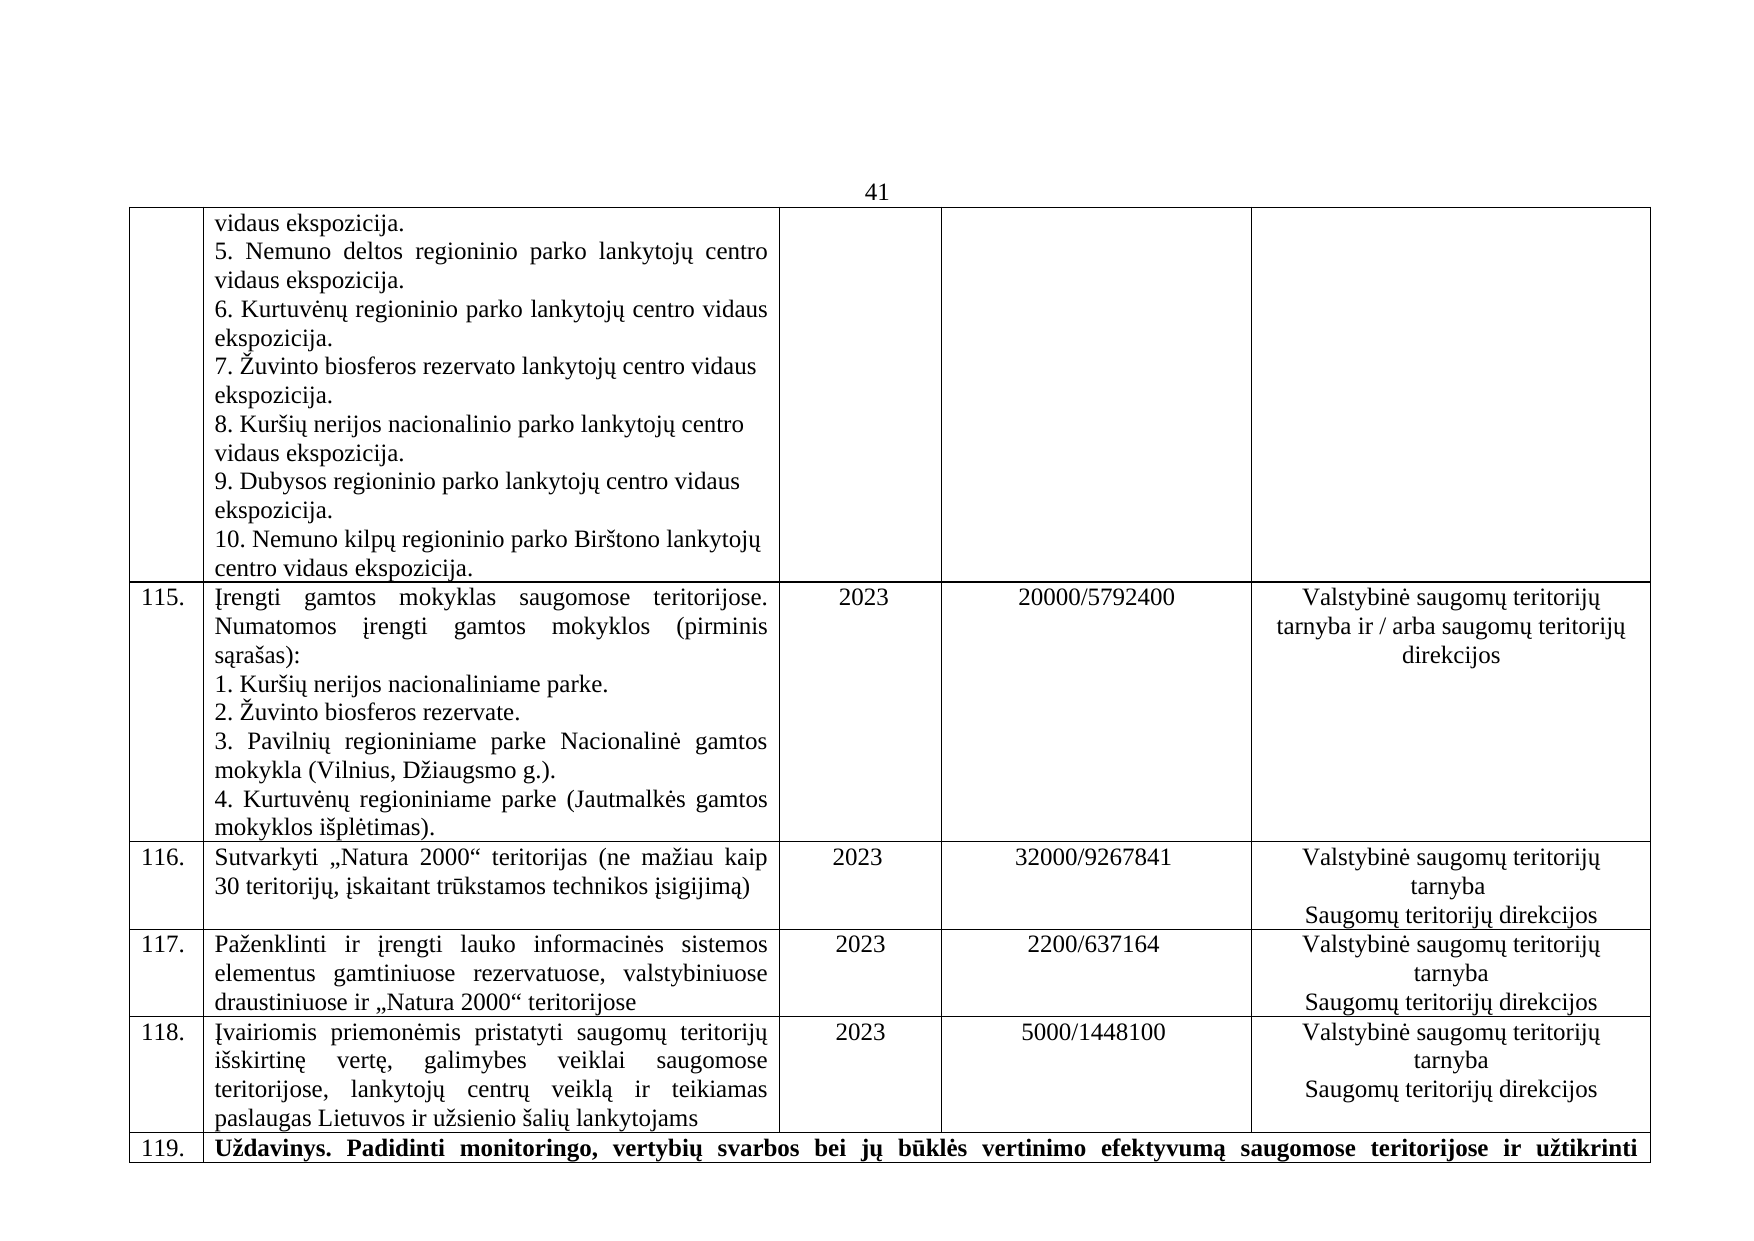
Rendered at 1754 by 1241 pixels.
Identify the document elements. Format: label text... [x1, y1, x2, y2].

table_cell Uždavinys. Padidinti monitoringo, vertybių svarbos bei jų būklės vertinimo efektyvumą saugomose teritorijose ir užtikrinti [204, 1133, 1650, 1162]
table_cell Valstybinė saugomų teritorijų tarnyba Saugomų teritorijų direkcijos [1252, 842, 1650, 928]
table_cell [780, 208, 941, 581]
table_cell vidaus ekspozicija. 5. Nemuno deltos regioninio parko lankytojų centro vidaus ekspozicija. 6. Kurtuvėnų regioninio parko lankytojų centro vidaus ekspozicija. 7. Žuvinto biosferos rezervato lankytojų centro vidaus ekspozicija. 8. Kuršių nerijos nacionalinio parko lankytojų centro vidaus ekspozicija. 9. Dubysos regioninio parko lankytojų centro vidaus ekspozicija. 10. Nemuno kilpų regioninio parko Birštono lankytojų centro vidaus ekspozicija. [204, 208, 779, 581]
table_cell 32000/9267841 [942, 842, 1251, 928]
table_cell 119. [130, 1133, 203, 1162]
table_cell 117. [130, 930, 203, 1016]
table_cell [942, 208, 1251, 581]
table_cell Įrengti gamtos mokyklas saugomose teritorijose. Numatomos įrengti gamtos mokyklos (pirminis sąrašas): 1. Kuršių nerijos nacionaliniame parke. 2. Žuvinto biosferos rezervate. 3. Pavilnių regioniniame parke Nacionalinė gamtos mokykla (Vilnius, Džiaugsmo g.). 4. Kurtuvėnų regioniniame parke (Jautmalkės gamtos mokyklos išplėtimas). [204, 583, 779, 841]
table_cell 2023 [780, 1017, 941, 1132]
table_cell 115. [130, 583, 203, 841]
table_cell Įvairiomis priemonėmis pristatyti saugomų teritorijų išskirtinę vertę, galimybes veiklai saugomose teritorijose, lankytojų centrų veiklą ir teikiamas paslaugas Lietuvos ir užsienio šalių lankytojams [204, 1017, 779, 1132]
table_cell 2023 [780, 583, 941, 841]
table_cell 116. [130, 842, 203, 928]
table_cell Valstybinė saugomų teritorijų tarnyba Saugomų teritorijų direkcijos [1252, 1017, 1650, 1132]
table_cell 5000/1448100 [942, 1017, 1251, 1132]
table_cell Valstybinė saugomų teritorijų tarnyba Saugomų teritorijų direkcijos [1252, 930, 1650, 1016]
table_cell 118. [130, 1017, 203, 1132]
table_cell Valstybinė saugomų teritorijų tarnyba ir / arba saugomų teritorijų direkcijos [1252, 583, 1650, 841]
table_cell Sutvarkyti „Natura 2000“ teritorijas (ne mažiau kaip 30 teritorijų, įskaitant trūkstamos technikos įsigijimą) [204, 842, 779, 928]
table_cell [130, 208, 203, 581]
table_cell Paženklinti ir įrengti lauko informacinės sistemos elementus gamtiniuose rezervatuose, valstybiniuose draustiniuose ir „Natura 2000“ teritorijose [204, 930, 779, 1016]
table_cell [1252, 208, 1650, 581]
table_cell 2023 [780, 930, 941, 1016]
table_cell 20000/5792400 [942, 583, 1251, 841]
table_cell 2023 [780, 842, 941, 928]
table_cell 2200/637164 [942, 930, 1251, 1016]
